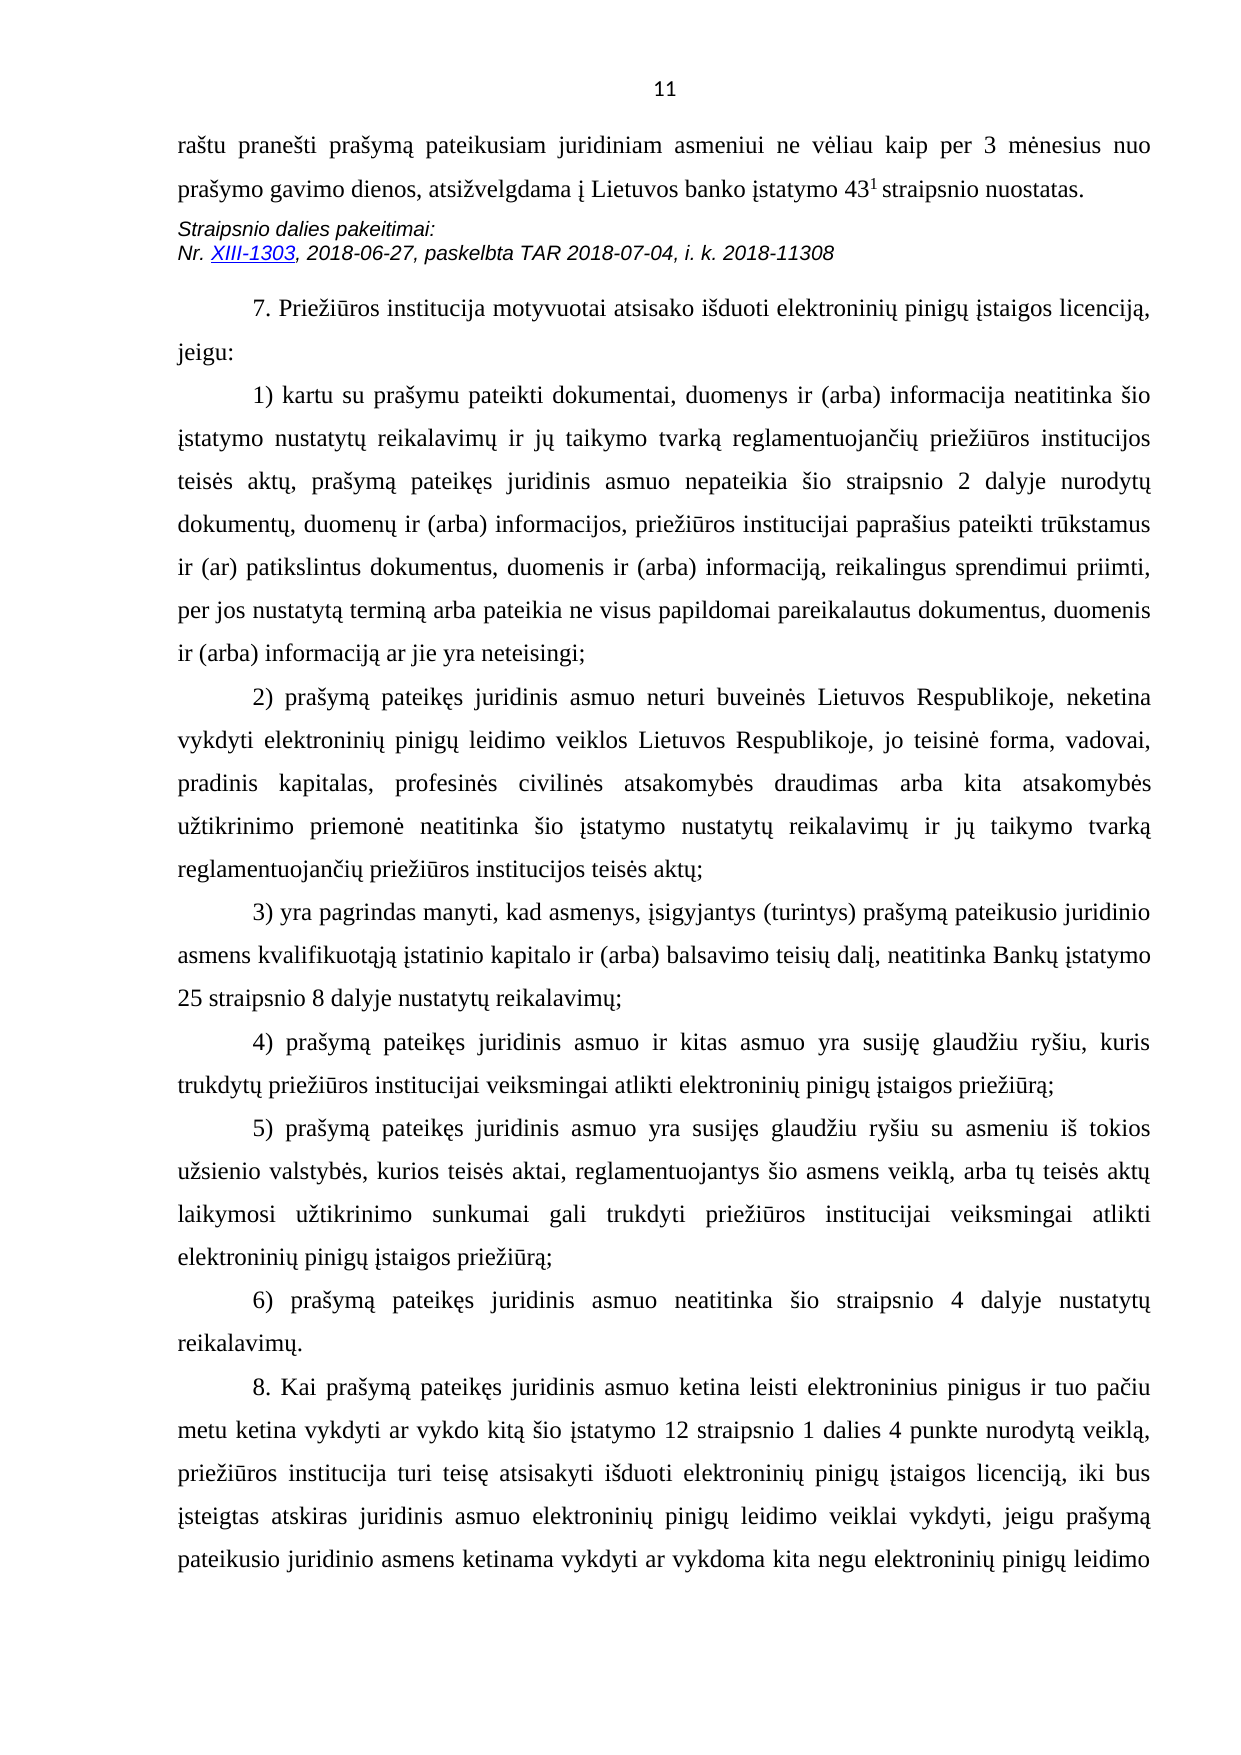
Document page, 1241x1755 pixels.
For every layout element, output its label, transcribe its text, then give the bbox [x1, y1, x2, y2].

text Straipsnio dalies pakeitimai: [177, 217, 1152, 241]
text 3) yra pagrindas manyti, kad asmenys, įsigyjantys (turintys) prašymą pateikusio juridinio asmens kvalifikuotąją įstatinio kapitalo ir (arba) balsavimo teisių dalį, neatitinka Bankų įstatymo 25 straipsnio 8 dalyje nustatytų reikalavimų; [177, 897, 1152, 1012]
text 6) prašymą pateikęs juridinis asmuo neatitinka šio straipsnio 4 dalyje nustatytų reikalavimų. [177, 1285, 1152, 1357]
text 2) prašymą pateikęs juridinis asmuo neturi buveinės Lietuvos Respublikoje, neketina vykdyti elektroninių pinigų leidimo veiklos Lietuvos Respublikoje, jo teisinė forma, vadovai, pradinis kapitalas, profesinės civilinės atsakomybės draudimas arba kita atsakomybės užtikrinimo priemonė neatitinka šio įstatymo nustatytų reikalavimų ir jų taikymo tvarką reglamentuojančių priežiūros institucijos teisės aktų; [177, 682, 1152, 883]
text 4) prašymą pateikęs juridinis asmuo ir kitas asmuo yra susiję glaudžiu ryšiu, kuris trukdytų priežiūros institucijai veiksmingai atlikti elektroninių pinigų įstaigos priežiūrą; [177, 1027, 1152, 1098]
text 7. Priežiūros institucija motyvuotai atsisako išduoti elektroninių pinigų įstaigos licenciją, jeigu: [177, 293, 1152, 365]
text Nr. XIII-1303, 2018-06-27, paskelbta TAR 2018-07-04, i. k. 2018-11308 [177, 241, 1152, 265]
text 5) prašymą pateikęs juridinis asmuo yra susijęs glaudžiu ryšiu su asmeniu iš tokios užsienio valstybės, kurios teisės aktai, reglamentuojantys šio asmens veiklą, arba tų teisės aktų laikymosi užtikrinimo sunkumai gali trukdyti priežiūros institucijai veiksmingai atlikti elektroninių pinigų įstaigos priežiūrą; [177, 1113, 1152, 1271]
text 1) kartu su prašymu pateikti dokumentai, duomenys ir (arba) informacija neatitinka šio įstatymo nustatytų reikalavimų ir jų taikymo tvarką reglamentuojančių priežiūros institucijos teisės aktų, prašymą pateikęs juridinis asmuo nepateikia šio straipsnio 2 dalyje nurodytų dokumentų, duomenų ir (arba) informacijos, priežiūros institucijai paprašius pateikti trūkstamus ir (ar) patikslintus dokumentus, duomenis ir (arba) informaciją, reikalingus sprendimui priimti, per jos nustatytą terminą arba pateikia ne visus papildomai pareikalautus dokumentus, duomenis ir (arba) informaciją ar jie yra neteisingi; [177, 380, 1152, 667]
text raštu pranešti prašymą pateikusiam juridiniam asmeniui ne vėliau kaip per 3 mėnesius nuo prašymo gavimo dienos, atsižvelgdama į Lietuvos banko įstatymo 431 straipsnio nuostatas. [177, 131, 1152, 202]
text 8. Kai prašymą pateikęs juridinis asmuo ketina leisti elektroninius pinigus ir tuo pačiu metu ketina vykdyti ar vykdo kitą šio įstatymo 12 straipsnio 1 dalies 4 punkte nurodytą veiklą, priežiūros institucija turi teisę atsisakyti išduoti elektroninių pinigų įstaigos licenciją, iki bus įsteigtas atskiras juridinis asmuo elektroninių pinigų leidimo veiklai vykdyti, jeigu prašymą pateikusio juridinio asmens ketinama vykdyti ar vykdoma kita negu elektroninių pinigų leidimo [177, 1372, 1152, 1573]
